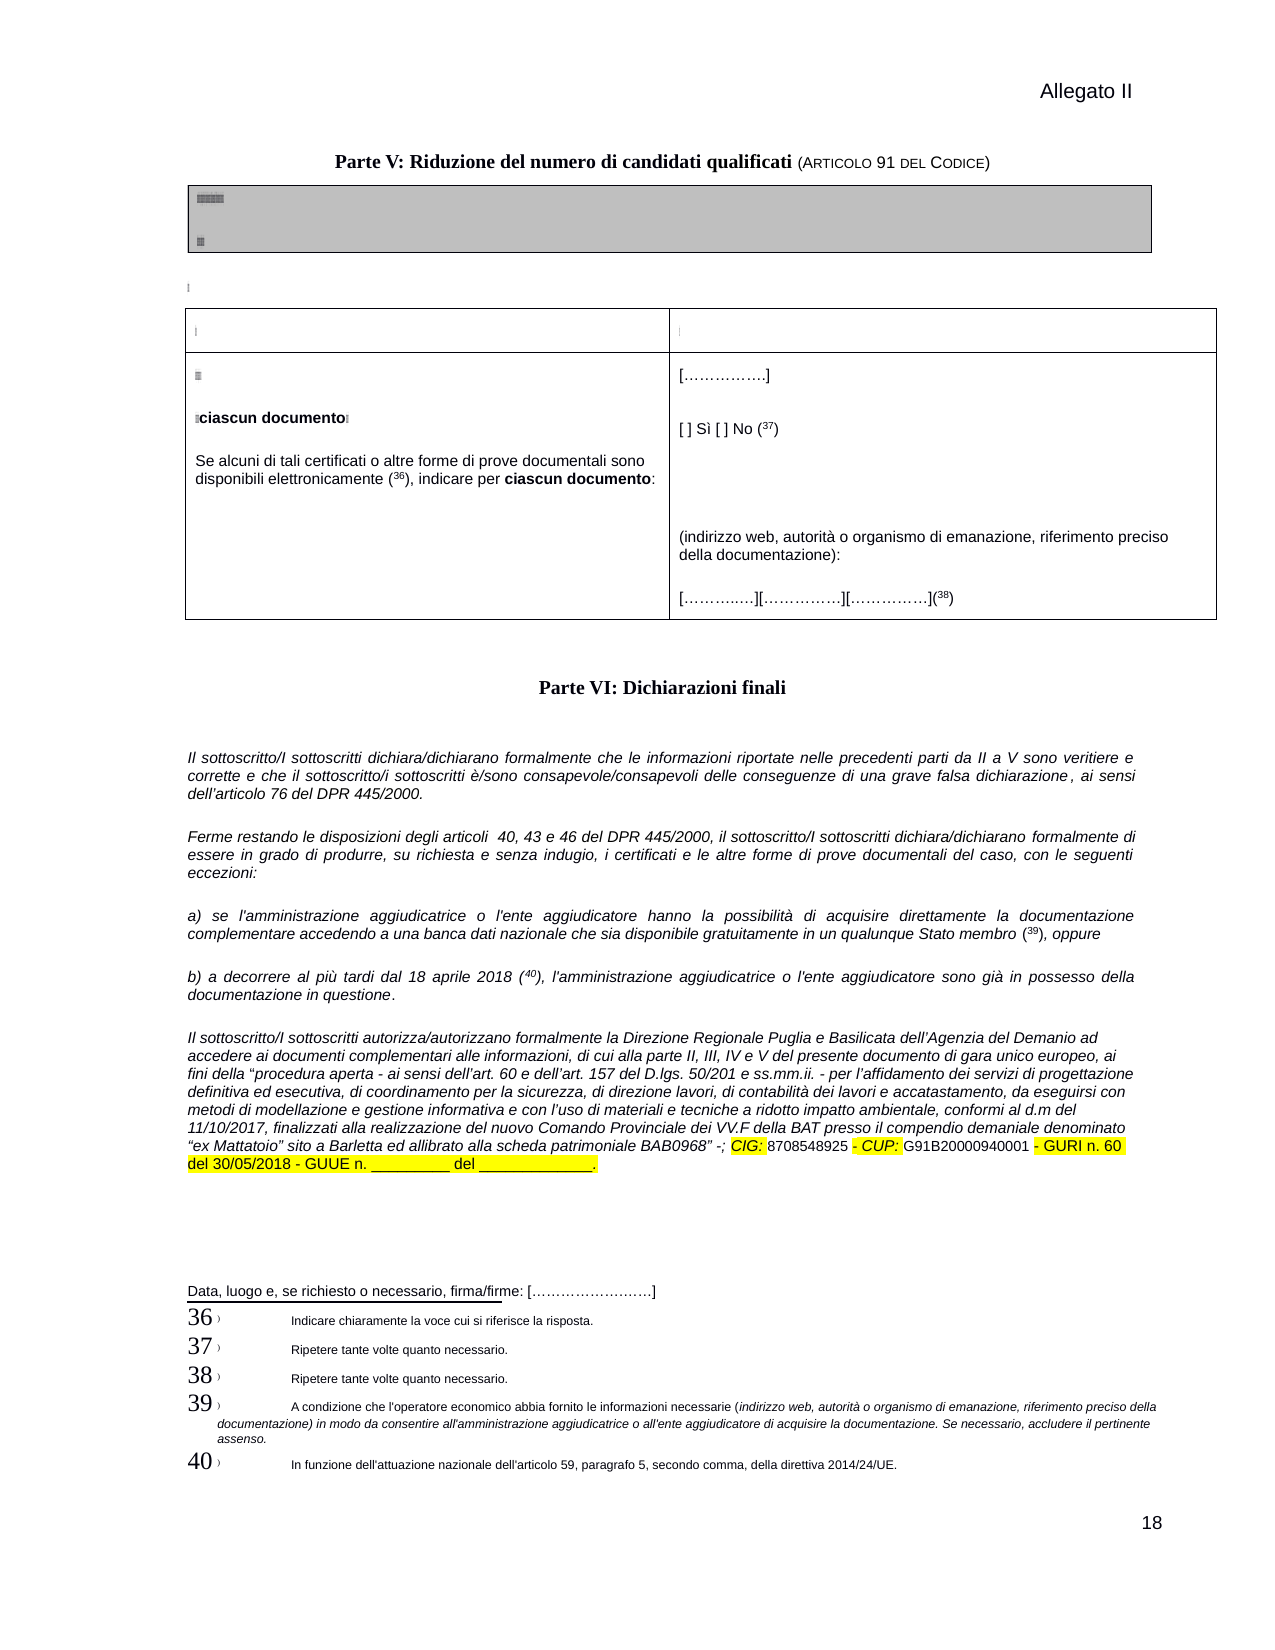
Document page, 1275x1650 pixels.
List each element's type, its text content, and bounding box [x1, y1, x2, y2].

text Parte V: Riduzione del numero di candidati qualificati (Articolo 91 del Codice) [187, 150, 1137, 173]
table_header Risposta: [670, 309, 1216, 352]
text b) a decorrere al più tardi dal 18 aprile 2018 (), l'amministrazione aggiudicatrice o l'ente aggiudicatore sono già in possesso della documentazione in questione. [187, 968, 1137, 1004]
title Parte VI: Dichiarazioni finali [187, 676, 1137, 698]
text Ferme restando le disposizioni degli articoli 40, 43 e 46 del DPR 445/2000, il sottoscritto/I sottoscritti dichiara/dichiarano formalmente di essere in grado di produrre, su richiesta e senza indugio, i certificati e le altre forme di prove documentali del caso, con le seguenti eccezioni: [187, 828, 1137, 882]
table_cell Di soddisfare i criteri e le regole obiettivi e non discriminatori da applicare per limitare il numero di candidati, come di seguito indicato : Se sono richiesti determinati certificati o altre forme di prove documentali, indicare per ciascun documento se l'operatore economico dispone dei documenti richiesti: Se alcuni di tali certificati o altre forme di prove documentali sono disponibili elettronicamente (), indicare per ciascun documento: [186, 353, 669, 619]
table_cell […………….] [ ] Sì [ ] No () (indirizzo web, autorità o organismo di emanazione, riferimento preciso della documentazione): [………..…][……………][……………]() [670, 353, 1216, 619]
text Il sottoscritto/I sottoscritti dichiara/dichiarano formalmente che le informazioni riportate nelle precedenti parti da II a V sono veritiere e corrette e che il sottoscritto/i sottoscritti è/sono consapevole/consapevoli delle conseguenze di una grave falsa dichiarazione, ai sensi dell’articolo 76 del DPR 445/2000. [187, 748, 1137, 803]
text a) se l'amministrazione aggiudicatrice o l'ente aggiudicatore hanno la possibilità di acquisire direttamente la documentazione complementare accedendo a una banca dati nazionale che sia disponibile gratuitamente in un qualunque Stato membro (), oppure [187, 907, 1137, 943]
text L'operatore economico dichiara: [187, 278, 1137, 296]
text Data, luogo e, se richiesto o necessario, firma/firme: [……………….……] [187, 1283, 1137, 1299]
text L'operatore economico deve fornire informazioni solo se l'amministrazione aggiudicatrice o l'ente aggiudicatore ha specificato i criteri e le regole obiettivi e non discriminatori da applicare per limitare il numero di candidati che saranno invitati a presentare un'offerta o a partecipare al dialogo. Tali informazioni, che possono essere accompagnate da condizioni relative ai (tipi di) certificati o alle forme di prove documentali da produrre eventualmente, sono riportate nell'avviso o bando pertinente o nei documenti di gara ivi citati. [189, 186, 1151, 206]
table_header Riduzione del numero [186, 309, 669, 352]
text ) In funzione dell'attuazione nazionale dell'articolo 59, paragrafo 5, secondo comma, della direttiva 2014/24/UE. [187, 1446, 1197, 1475]
text ) A condizione che l'operatore economico abbia fornito le informazioni necessarie (indirizzo web, autorità o organismo di emanazione, riferimento preciso della documentazione) in modo da consentire all'amministrazione aggiudicatrice o all'ente aggiudicatore di acquisire la documentazione. Se necessario, accludere il pertinente assenso. [187, 1388, 1197, 1446]
text Solo per le procedure ristrette, le procedure competitive con negoziazione, le procedure di dialogo competitivo e i partenariati per l'innovazione: [189, 228, 1151, 252]
text Il sottoscritto/I sottoscritti autorizza/autorizzano formalmente la Direzione Regionale Puglia e Basilicata dell’Agenzia del Demanio ad accedere ai documenti complementari alle informazioni, di cui alla parte II, III, IV e V del presente documento di gara unico europeo, ai fini della “procedura aperta - ai sensi dell’art. 60 e dell’art. 157 del D.lgs. 50/201 e ss.mm.ii. - per l’affidamento dei servizi di progettazione definitiva ed esecutiva, di coordinamento per la sicurezza, di direzione lavori, di contabilità dei lavori e accatastamento, da eseguirsi con metodi di modellazione e gestione informativa e con l’uso di materiali e tecniche a ridotto impatto ambientale, conformi al d.m del 11/10/2017, finalizzati alla realizzazione del nuovo Comando Provinciale dei VV.F della BAT presso il compendio demaniale denominato “ex Mattatoio” sito a Barletta ed allibrato alla scheda patrimoniale BAB0968” -; CIG: 8708548925 - CUP: G91B20000940001 - GURI n. 60 del 30/05/2018 - GUUE n. _________ del _____________. [187, 1029, 1137, 1173]
